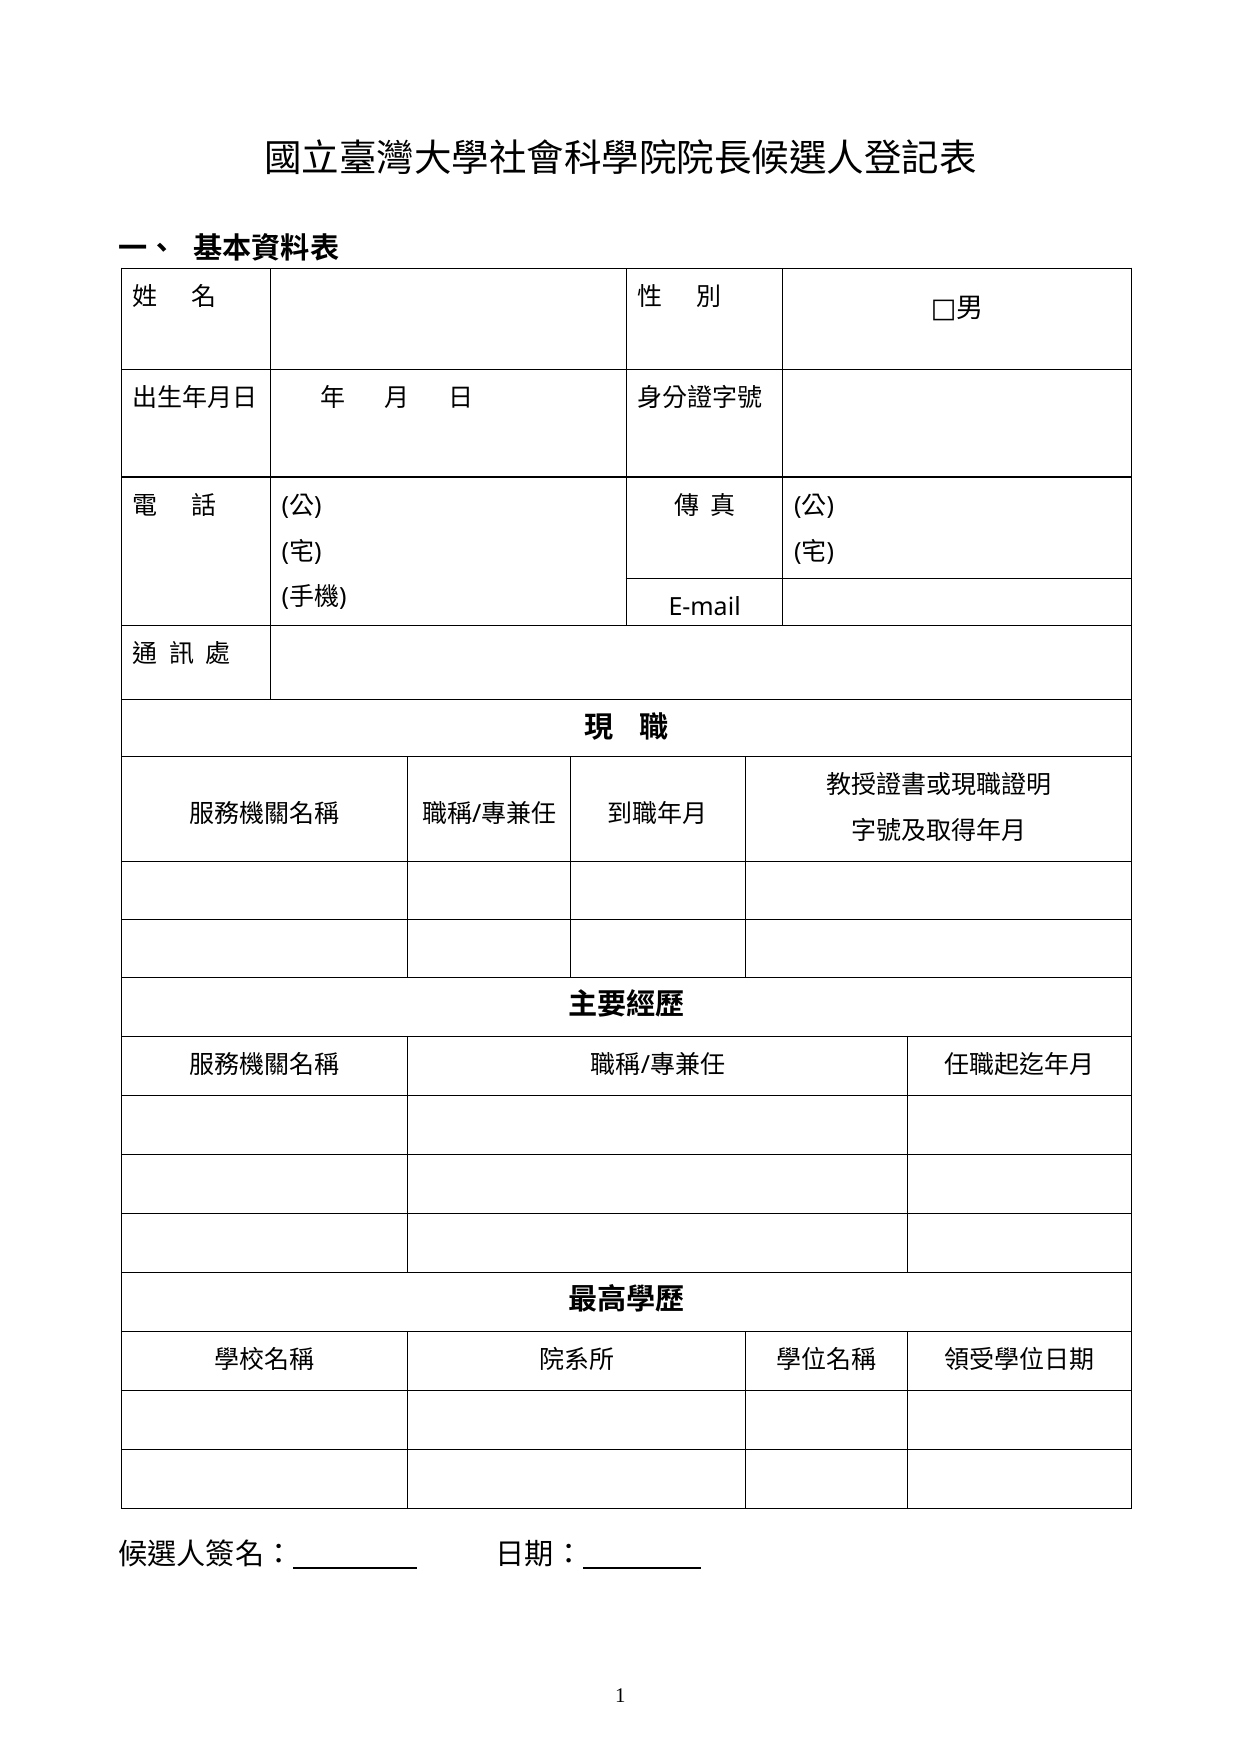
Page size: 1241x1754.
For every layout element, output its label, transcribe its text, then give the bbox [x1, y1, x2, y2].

table_cell 教授證書或現職證明 字號及取得年月 [746, 757, 1131, 861]
table_cell [571, 862, 745, 919]
table_cell 服務機關名稱 [122, 757, 407, 861]
table_cell E-mail [627, 579, 782, 625]
table_cell [122, 1214, 407, 1272]
text 國立臺灣大學社會科學院院長候選人登記表 [118, 134, 1122, 180]
table_cell 領受學位日期 [908, 1332, 1131, 1390]
list 基本資料表 [118, 222, 1122, 267]
table_cell [908, 1096, 1131, 1154]
table_cell [908, 1391, 1131, 1449]
table_cell [408, 1214, 907, 1272]
table_header 性 別 [627, 269, 782, 369]
table_cell 職稱/專兼任 [408, 1037, 907, 1095]
table_cell 任職起迄年月 [908, 1037, 1131, 1095]
table_cell 通 訊 處 [122, 626, 270, 699]
table_cell [408, 1450, 745, 1508]
text 候選人簽名： 日期： [118, 1528, 1122, 1574]
table_cell 職稱/專兼任 [408, 757, 570, 861]
table_cell 年 月 日 [271, 370, 626, 476]
table_cell 最高學歷 [122, 1273, 1131, 1331]
table_cell [122, 862, 407, 919]
table_cell [408, 1155, 907, 1213]
table_header [271, 269, 626, 369]
table_cell [571, 920, 745, 977]
table_cell [408, 1096, 907, 1154]
table_cell [908, 1450, 1131, 1508]
table_cell 主要經歷 [122, 978, 1131, 1036]
table_cell 服務機關名稱 [122, 1037, 407, 1095]
table_cell [122, 1096, 407, 1154]
table_cell 傳 真 [627, 478, 782, 578]
table_cell [271, 626, 1131, 699]
table_cell [408, 862, 570, 919]
table_cell [746, 920, 1131, 977]
table_cell 出生年月日 [122, 370, 270, 476]
table_cell [122, 1450, 407, 1508]
table_cell [783, 579, 1131, 625]
table_cell [122, 1155, 407, 1213]
table_cell 身分證字號 [627, 370, 782, 476]
table_cell 學位名稱 [746, 1332, 907, 1390]
table_header □男 □女 [783, 269, 1131, 369]
table_cell [908, 1155, 1131, 1213]
table_header 姓 名 [122, 269, 270, 369]
table_cell (公) (宅) (手機) [271, 478, 626, 625]
table_cell [746, 1391, 907, 1449]
table_cell [408, 920, 570, 977]
table_cell [746, 1450, 907, 1508]
table_cell [746, 862, 1131, 919]
table_cell 學校名稱 [122, 1332, 407, 1390]
table_cell (公) (宅) [783, 478, 1131, 578]
table_cell [122, 1391, 407, 1449]
table_cell [783, 370, 1131, 476]
table_cell [408, 1391, 745, 1449]
table_cell [122, 920, 407, 977]
table_cell [908, 1214, 1131, 1272]
table_cell 到職年月 [571, 757, 745, 861]
table_cell 電 話 [122, 478, 270, 625]
table_cell 現 職 [122, 700, 1131, 756]
table_cell 院系所 [408, 1332, 745, 1390]
